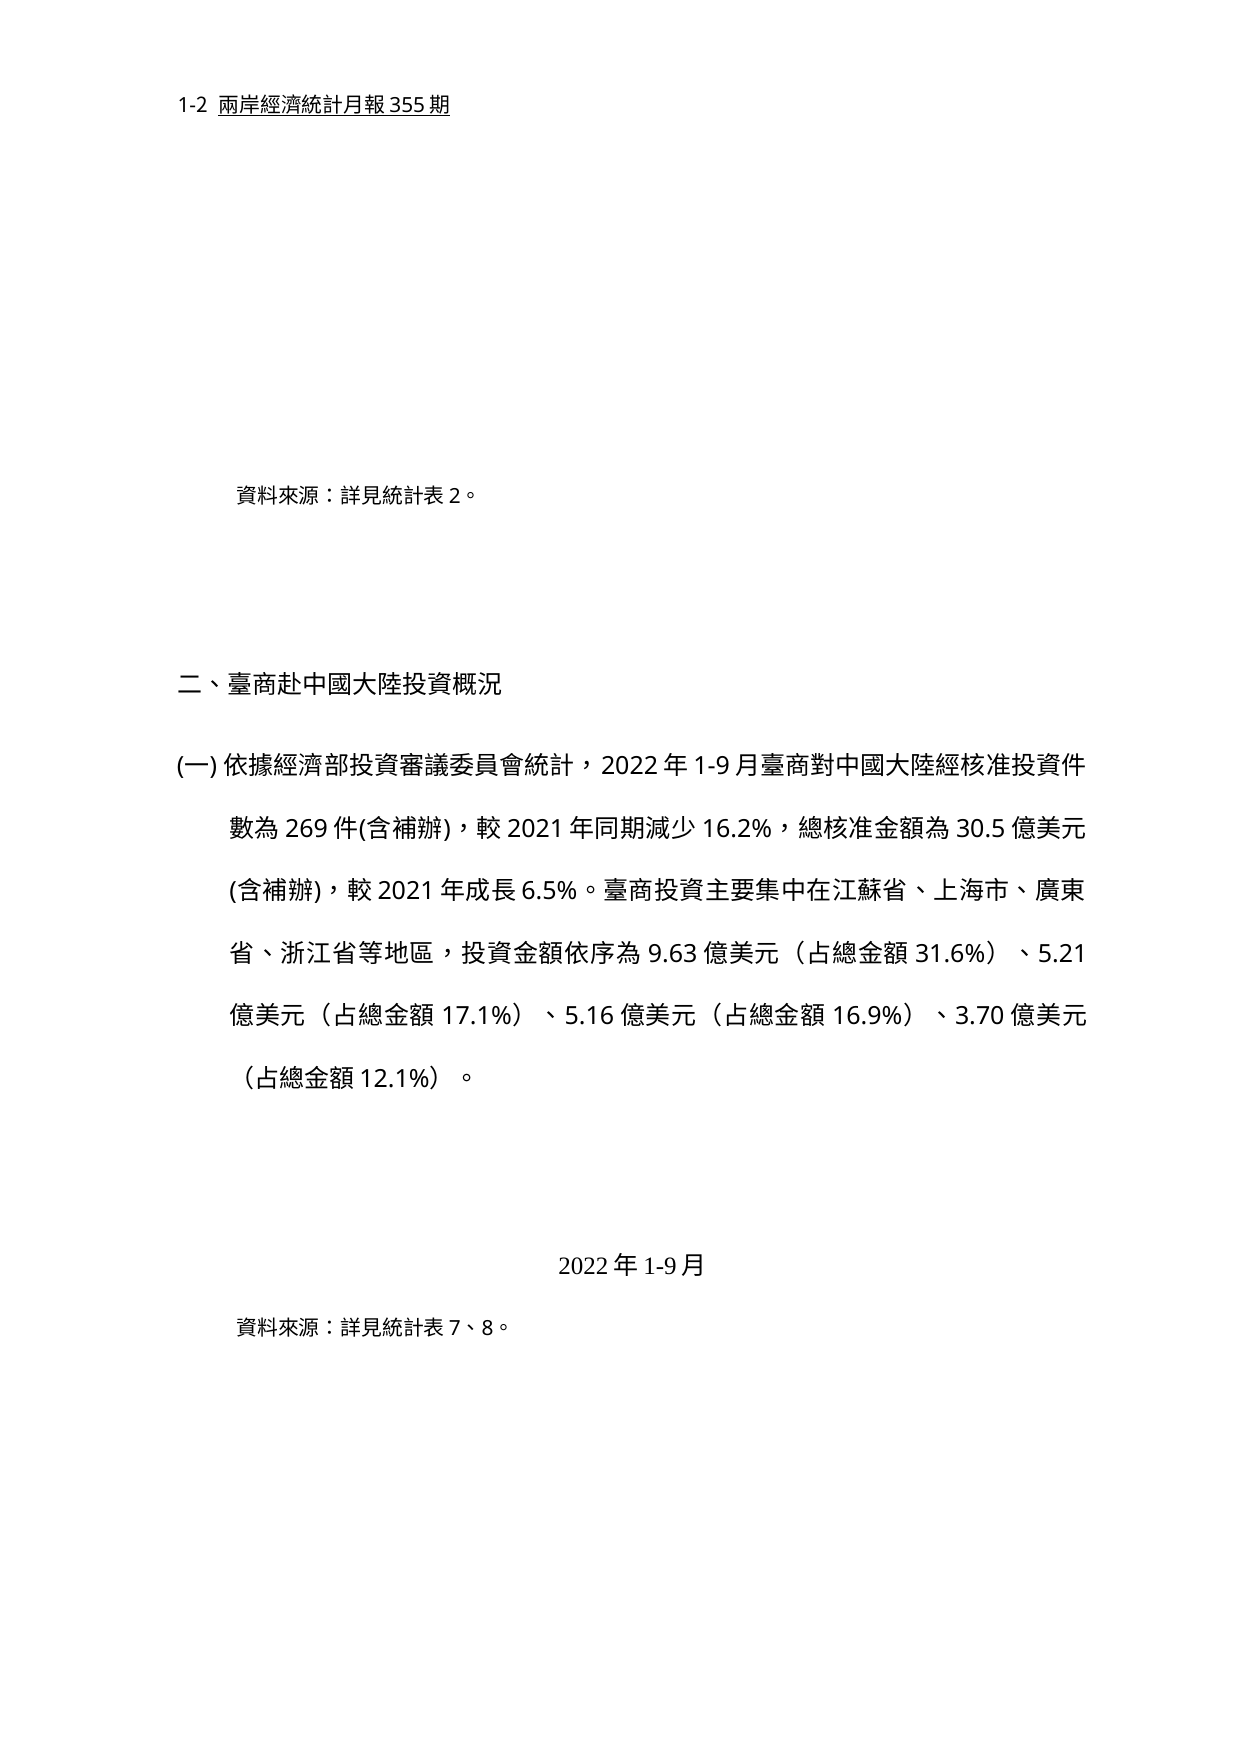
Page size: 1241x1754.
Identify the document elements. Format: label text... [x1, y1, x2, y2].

text 二、臺商赴中國大陸投資概況 [177, 641, 1087, 703]
text (一) 依據經濟部投資審議委員會統計，2022年1-9月臺商對中國大陸經核准投資件數為269件(含補辦)，較2021年同期減少16.2%，總核准金額為30.5億美元(含補辦)，較2021年成長6.5%。臺商投資主要集中在江蘇省、上海市、廣東省、浙江省等地區，投資金額依序為9.63億美元（占總金額31.6%）、5.21億美元（占總金額17.1%）、5.16億美元（占總金額16.9%）、3.70億美元（占總金額12.1%）。 [177, 722, 1087, 1097]
text 資料來源：詳見統計表7、8。 [177, 1284, 1087, 1347]
text 2022年1-9月 [177, 1222, 1087, 1284]
text 資料來源：詳見統計表2。 [177, 453, 1087, 516]
